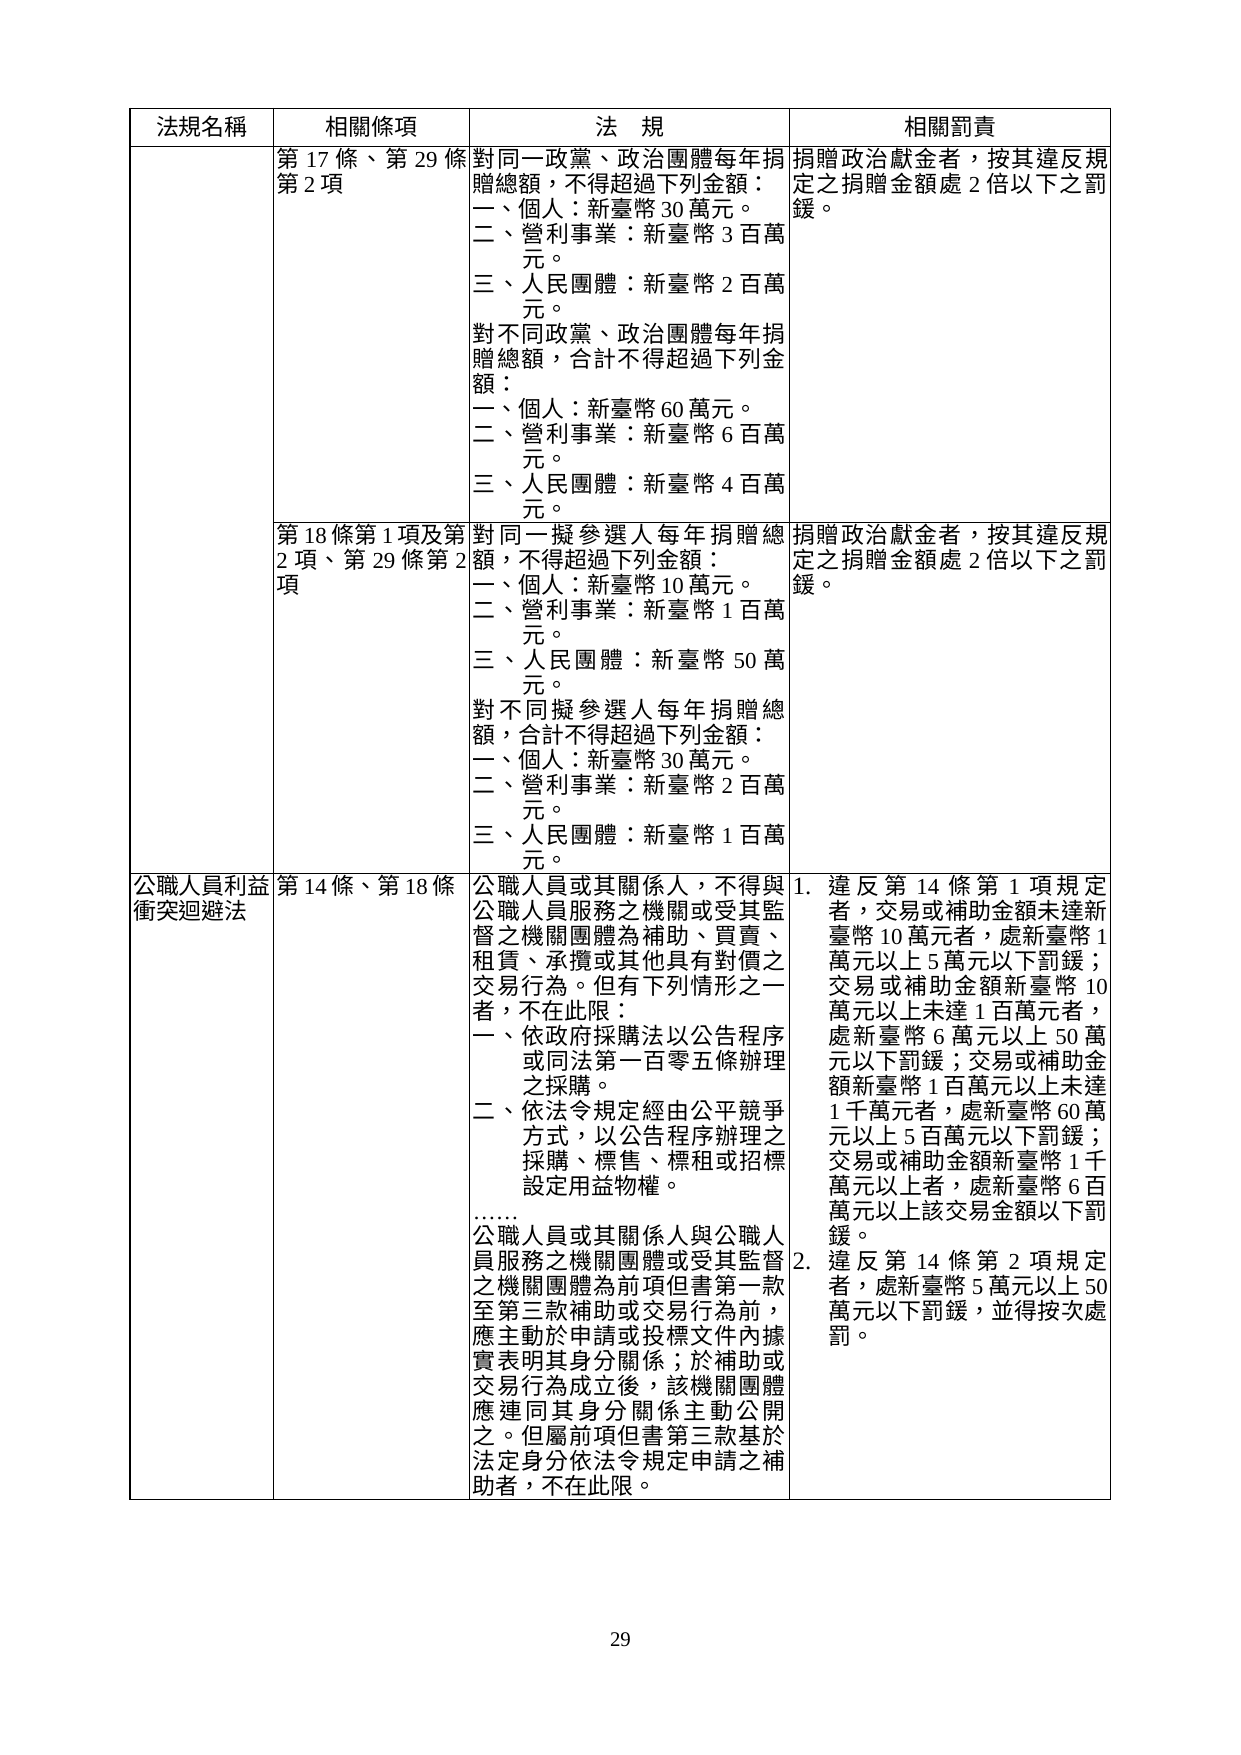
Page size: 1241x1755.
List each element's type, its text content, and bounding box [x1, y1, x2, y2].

table_header 相關條項 [274, 109, 469, 146]
table_cell [131, 147, 273, 873]
table_cell 捐贈政治獻金者，按其違反規定之捐贈金額處2倍以下之罰鍰。 [790, 147, 1110, 522]
table_header 相關罰責 [790, 109, 1110, 146]
table_cell 違反第14條第1項規定者，交易或補助金額未達新臺幣10萬元者，處新臺幣1萬元以上5萬元以下罰鍰；交易或補助金額新臺幣10萬元以上未達1百萬元者，處新臺幣6萬元以上50萬元以下罰鍰；交易或補助金額新臺幣1百萬元以上未達1千萬元者，處新臺幣60萬元以上5百萬元以下罰鍰；交易或補助金額新臺幣1千萬元以上者，處新臺幣6百萬元以上該交易金額以下罰鍰。 違反第14條第2項規定者，處新臺幣5萬元以上50萬元以下罰鍰，並得按次處罰。 [790, 874, 1110, 1499]
table_cell 公職人員利益衝突迴避法 [131, 874, 273, 1499]
table_cell 公職人員或其關係人，不得與公職人員服務之機關或受其監督之機關團體為補助、買賣、租賃、承攬或其他具有對價之交易行為。但有下列情形之一者，不在此限： 一、依政府採購法以公告程序或同法第一百零五條辦理之採購。 二、依法令規定經由公平競爭方式，以公告程序辦理之採購、標售、標租或招標設定用益物權。 …… 公職人員或其關係人與公職人員服務之機關團體或受其監督之機關團體為前項但書第一款至第三款補助或交易行為前，應主動於申請或投標文件內據實表明其身分關係；於補助或交易行為成立後，該機關團體應連同其身分關係主動公開之。但屬前項但書第三款基於法定身分依法令規定申請之補助者，不在此限。 [470, 874, 789, 1499]
table_header 法 規 [470, 109, 789, 146]
table_cell 對同一擬參選人每年捐贈總額，不得超過下列金額： 一、個人：新臺幣10萬元。 二、營利事業：新臺幣1百萬元。 三、人民團體：新臺幣50萬元。 對不同擬參選人每年捐贈總額，合計不得超過下列金額： 一、個人：新臺幣30萬元。 二、營利事業：新臺幣2百萬元。 三、人民團體：新臺幣1百萬元。 [470, 523, 789, 873]
table_cell 捐贈政治獻金者，按其違反規定之捐贈金額處2倍以下之罰鍰。 [790, 523, 1110, 873]
table_cell 第14條、第18條 [274, 874, 469, 1499]
table_cell 第17條、第29條第2項 [274, 147, 469, 522]
table_cell 對同一政黨、政治團體每年捐贈總額，不得超過下列金額： 一、個人：新臺幣30萬元。 二、營利事業：新臺幣3百萬元。 三、人民團體：新臺幣2百萬元。 對不同政黨、政治團體每年捐贈總額，合計不得超過下列金額： 一、個人：新臺幣60萬元。 二、營利事業：新臺幣6百萬元。 三、人民團體：新臺幣4百萬元。 [470, 147, 789, 522]
table_cell 第18條第1項及第2項、第29條第2項 [274, 523, 469, 873]
table_header 法規名稱 [131, 109, 273, 146]
